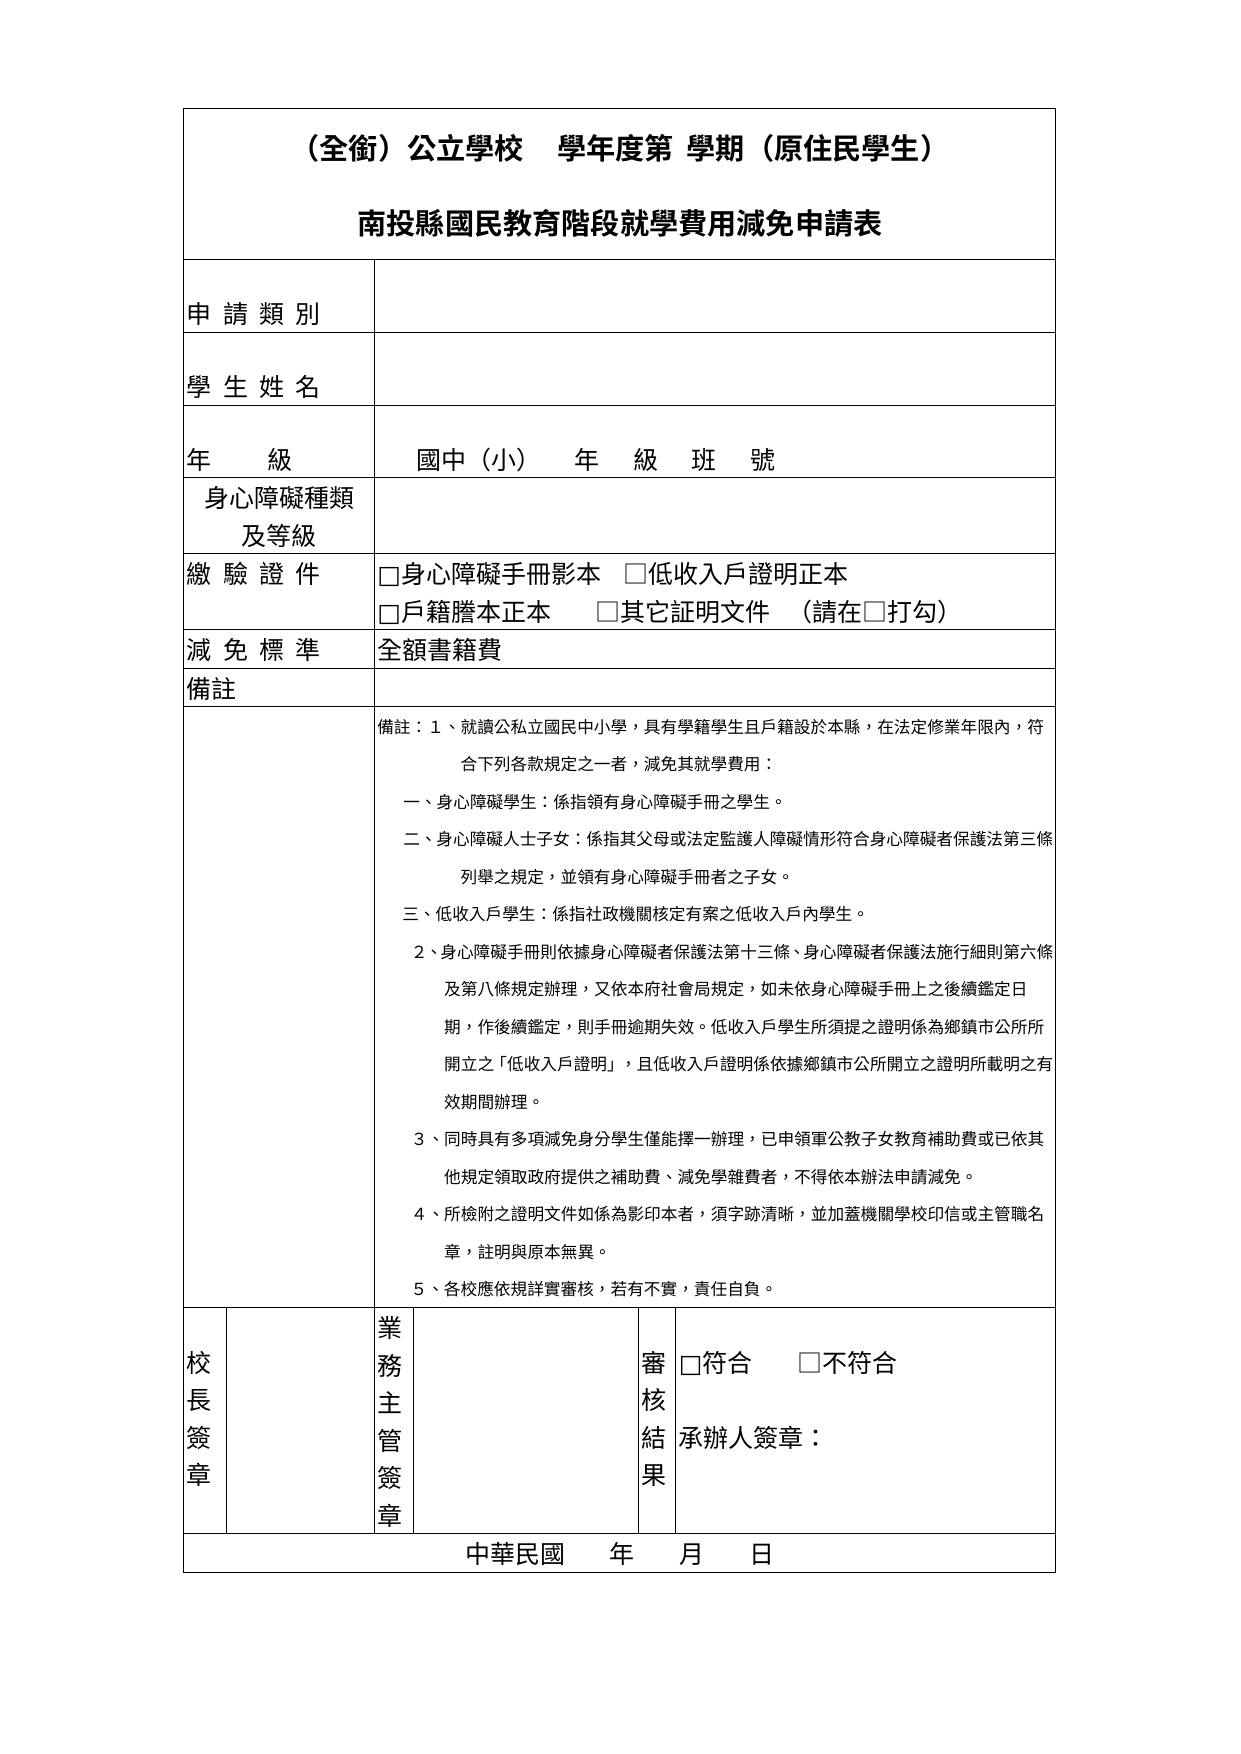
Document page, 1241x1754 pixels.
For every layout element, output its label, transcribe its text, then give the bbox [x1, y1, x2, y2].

table_cell [414, 1308, 638, 1533]
table_cell 減 免 標 準 [184, 630, 374, 668]
table_header （全銜）公立學校 學年度第 學期（原住民學生） 南投縣國民教育階段就學費用減免申請表 [184, 109, 1055, 259]
table_cell 申 請 類 別 [184, 260, 374, 332]
table_cell [375, 478, 1055, 553]
table_cell 身心障礙種類 及等級 [184, 478, 374, 553]
table_cell 年 級 [184, 406, 374, 477]
table_cell 中華民國 年 月 日 [184, 1534, 1055, 1572]
table_cell 審 核 結 果 [639, 1308, 675, 1533]
table_cell [227, 1308, 374, 1533]
table_cell 業 務 主 管 簽 章 [375, 1308, 413, 1533]
table_cell 繳 驗 證 件 [184, 554, 374, 629]
table_cell [184, 707, 374, 1307]
table_cell 備註 [184, 669, 374, 706]
table_cell □身心障礙手冊影本 □低收入戶證明正本 □戶籍謄本正本 □其它証明文件 （請在□打勾） [375, 554, 1055, 629]
table_cell [375, 669, 1055, 706]
table_cell [375, 333, 1055, 404]
table_cell [375, 260, 1055, 332]
table_cell 備註：１、就讀公私立國民中小學，具有學籍學生且戶籍設於本縣，在法定修業年限內，符合下列各款規定之一者，減免其就學費用： 一、身心障礙學生：係指領有身心障礙手冊之學生。 二、身心障礙人士子女：係指其父母或法定監護人障礙情形符合身心障礙者保護法第三條列舉之規定，並領有身心障礙手冊者之子女。 三、低收入戶學生：係指社政機關核定有案之低收入戶內學生。 ２、身心障礙手冊則依據身心障礙者保護法第十三條、身心障礙者保護法施行細則第六條及第八條規定辦理，又依本府社會局規定，如未依身心障礙手冊上之後續鑑定日期，作後續鑑定，則手冊逾期失效。低收入戶學生所須提之證明係為鄉鎮市公所所開立之「低收入戶證明」，且低收入戶證明係依據鄉鎮市公所開立之證明所載明之有效期間辦理。 ３、同時具有多項減免身分學生僅能擇一辦理，已申領軍公教子女教育補助費或已依其他規定領取政府提供之補助費、減免學雜費者，不得依本辦法申請減免。 ４、所檢附之證明文件如係為影印本者，須字跡清晰，並加蓋機關學校印信或主管職名章，註明與原本無異。 ５、各校應依規詳實審核，若有不實，責任自負。 [375, 707, 1055, 1307]
table_cell 學 生 姓 名 [184, 333, 374, 404]
table_cell 校 長 簽 章 [184, 1308, 226, 1533]
table_cell □符合 □不符合 承辦人簽章： [676, 1308, 1055, 1533]
table_cell 全額書籍費 [375, 630, 1055, 668]
table_cell 國中（小） 年 級 班 號 [375, 406, 1055, 477]
